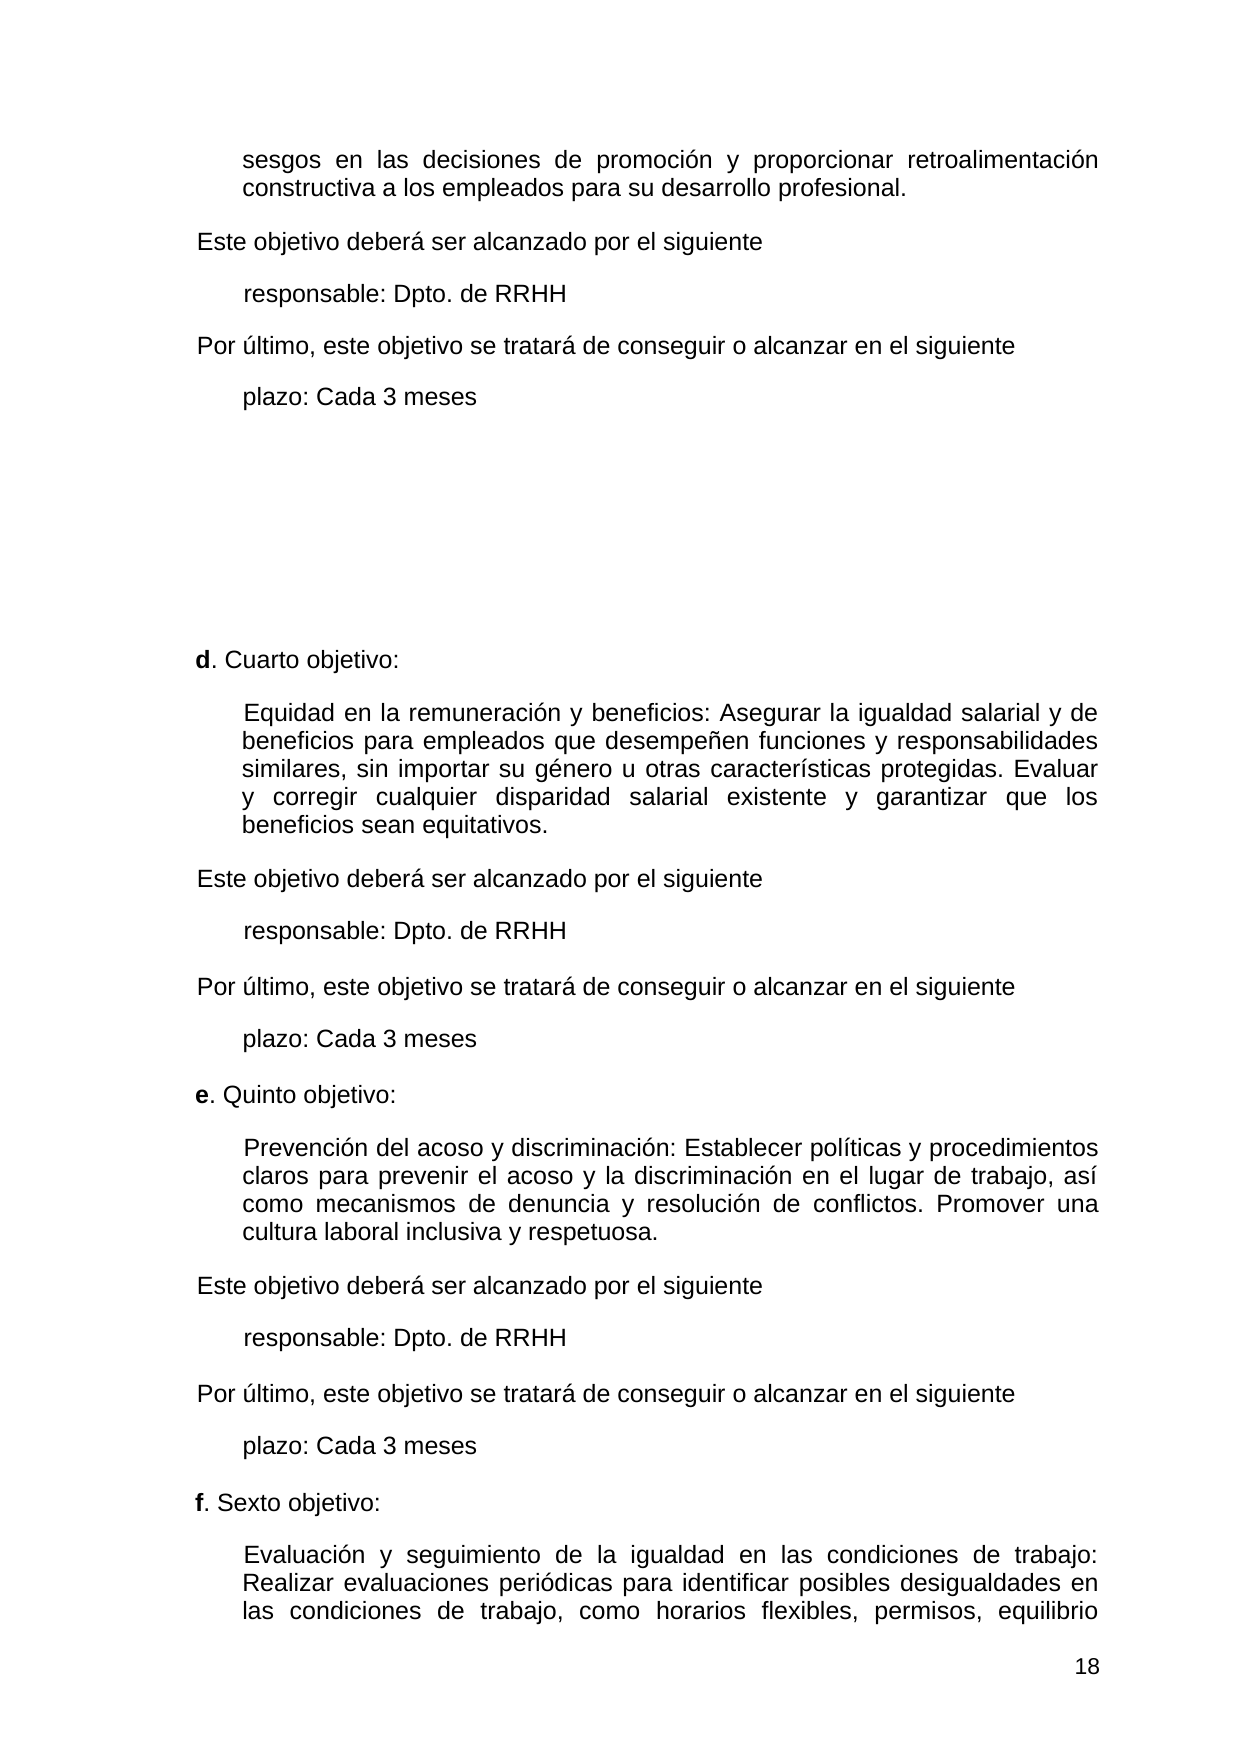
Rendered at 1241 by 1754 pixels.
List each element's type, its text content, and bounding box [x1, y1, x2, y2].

text Evaluación y seguimiento de la igualdad en las condiciones de trabajo: Realizar evaluaciones periódicas para identificar posibles desigualdades en las condiciones de trabajo, como horarios flexibles, permisos, equilibrio [242, 1541, 1100, 1625]
text Por último, este objetivo se tratará de conseguir o alcanzar en el siguiente plazo: Cada 3 meses [197, 972, 1087, 1053]
text f. Sexto objetivo: [195, 1487, 1100, 1516]
text Por último, este objetivo se tratará de conseguir o alcanzar en el siguiente plazo: Cada 3 meses [197, 1379, 1087, 1460]
text e. Quinto objetivo: [195, 1080, 1100, 1109]
text d. Cuarto objetivo: [195, 645, 1100, 674]
text Este objetivo deberá ser alcanzado por el siguiente responsable: Dpto. de RRHH [197, 227, 911, 308]
text sesgos en las decisiones de promoción y proporcionar retroalimentación constructiva a los empleados para su desarrollo profesional. [242, 146, 1100, 202]
text Este objetivo deberá ser alcanzado por el siguiente responsable: Dpto. de RRHH [197, 1271, 911, 1352]
text Equidad en la remuneración y beneficios: Asegurar la igualdad salarial y de beneficios para empleados que desempeñen funciones y responsabilidades similares, sin importar su género u otras características protegidas. Evaluar y corregir cualquier disparidad salarial existente y garantizar que los beneficios sean equitativos. [242, 699, 1100, 838]
text Este objetivo deberá ser alcanzado por el siguiente responsable: Dpto. de RRHH [197, 864, 911, 944]
text Prevención del acoso y discriminación: Establecer políticas y procedimientos claros para prevenir el acoso y la discriminación en el lugar de trabajo, así como mecanismos de denuncia y resolución de conflictos. Promover una cultura laboral inclusiva y respetuosa. [242, 1134, 1100, 1246]
text Por último, este objetivo se tratará de conseguir o alcanzar en el siguiente plazo: Cada 3 meses [197, 331, 1087, 411]
